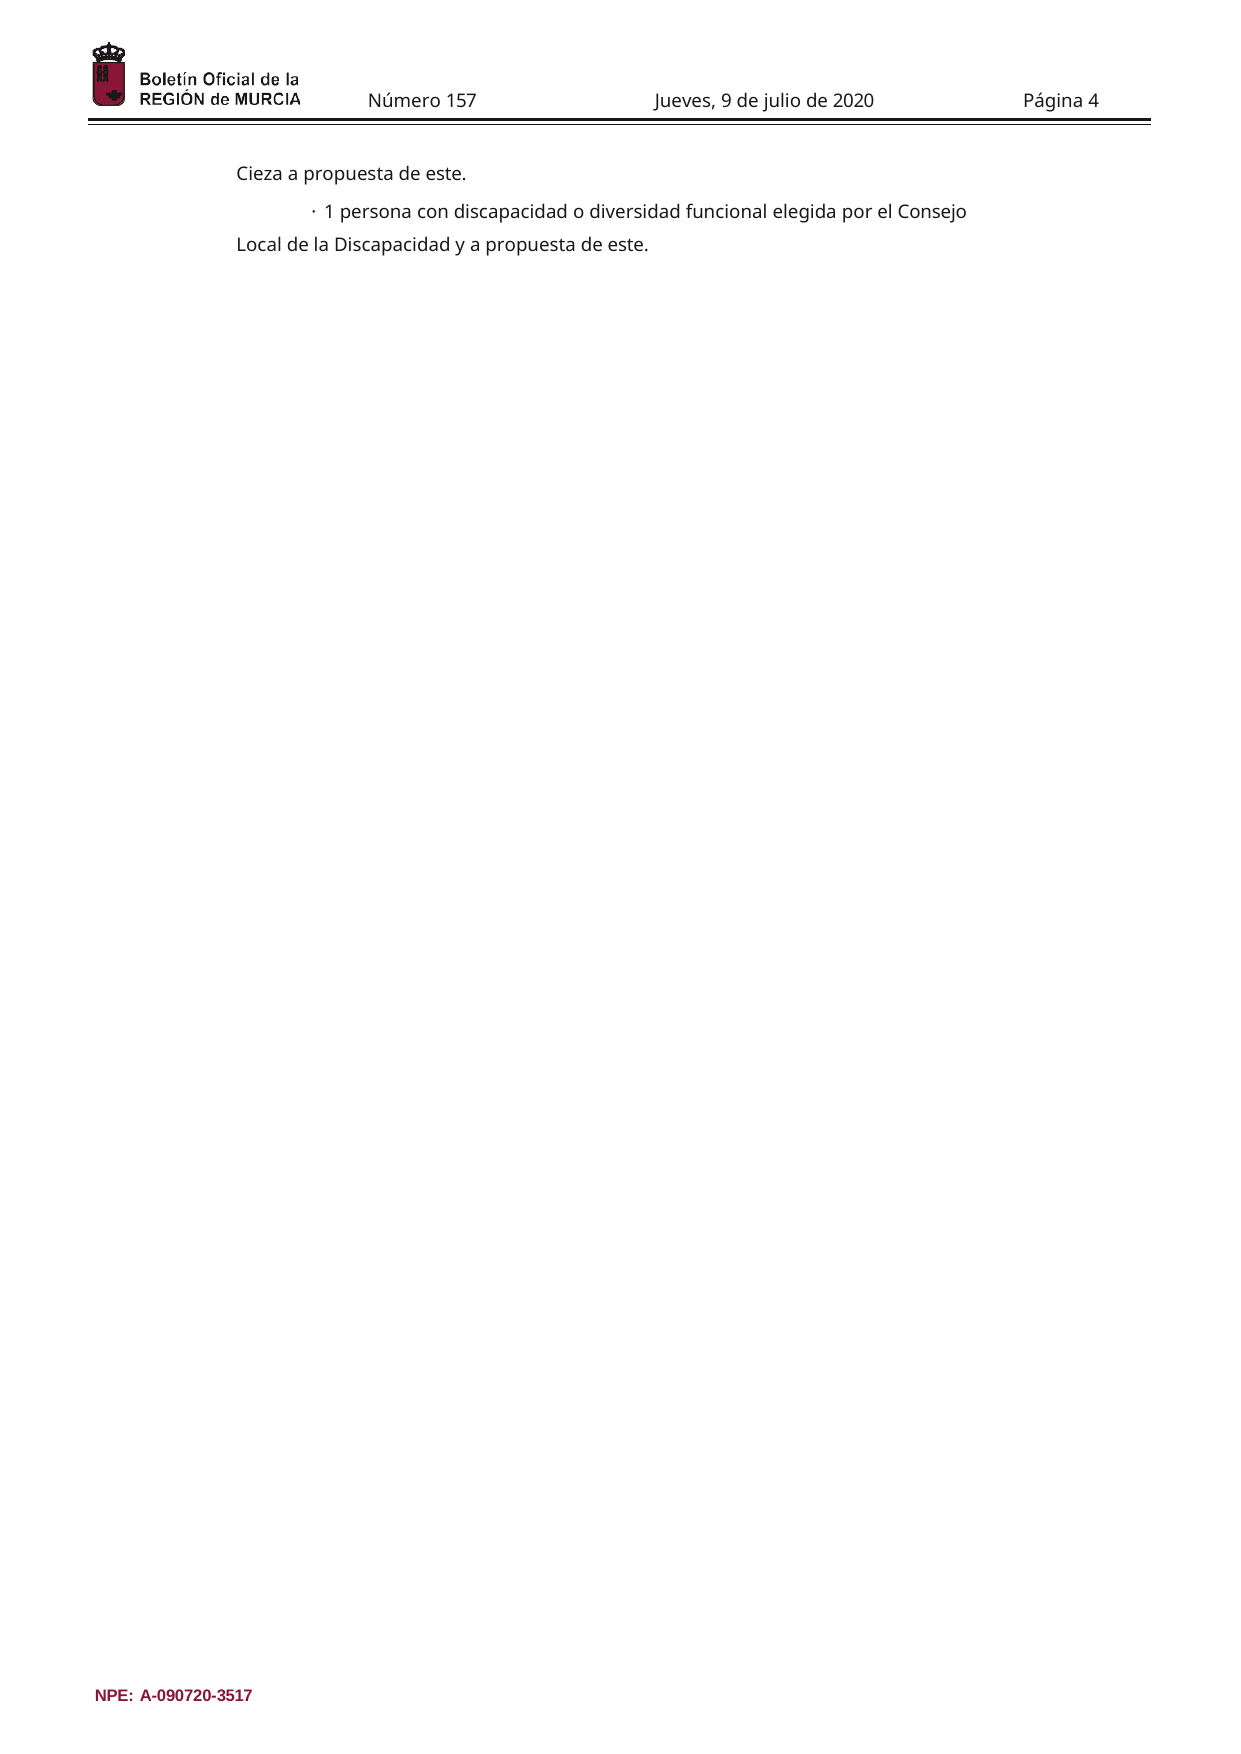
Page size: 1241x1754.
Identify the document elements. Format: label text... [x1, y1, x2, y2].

text Local de la Discapacidad y a propuesta de este. [236, 231, 1065, 257]
picture [140, 72, 301, 105]
list 1 persona con discapacidad o diversidad funcional elegida por el Consejo [311, 199, 1065, 224]
text Cieza a propuesta de este. [236, 160, 1065, 186]
picture [92, 42, 125, 106]
